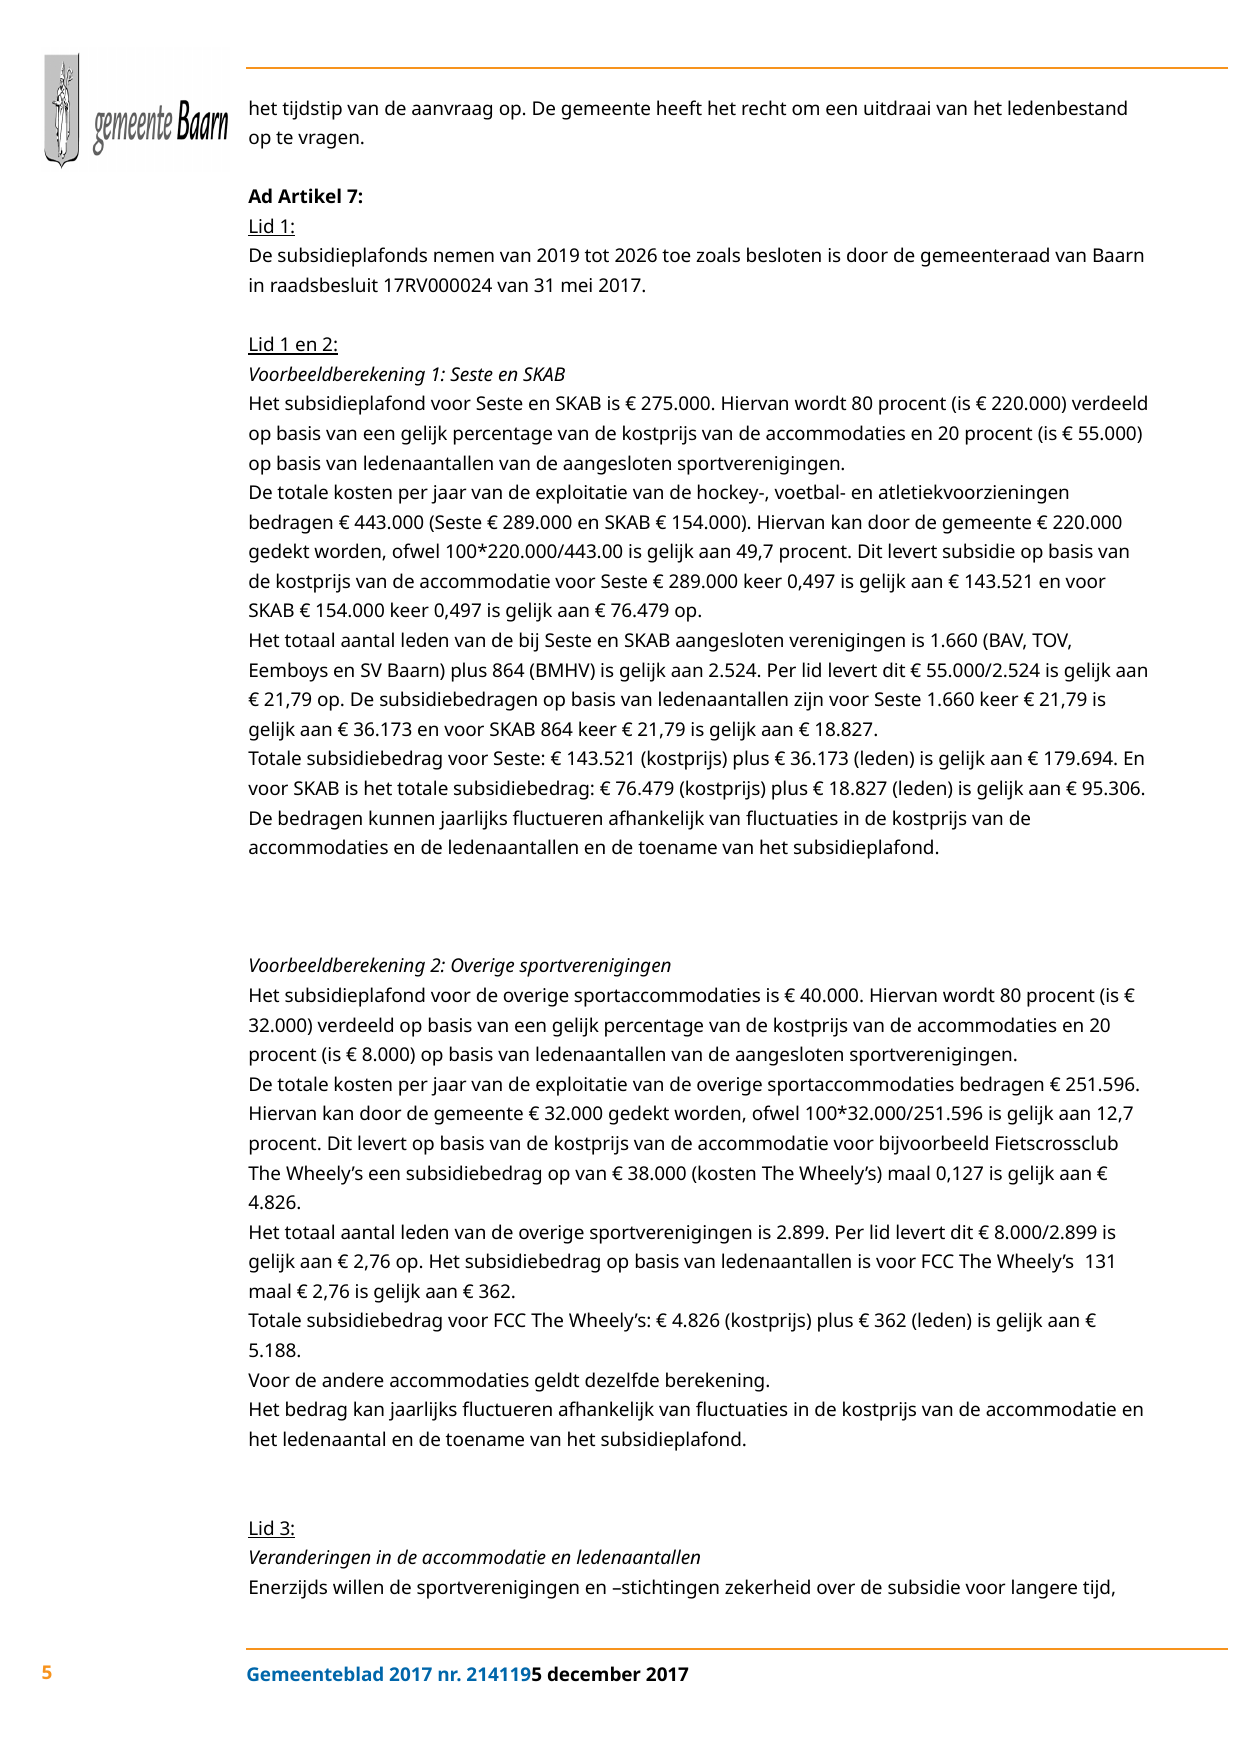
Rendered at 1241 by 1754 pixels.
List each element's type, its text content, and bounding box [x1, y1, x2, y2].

text De totale kosten per jaar van de exploitatie van de overige sportaccommodaties bedragen € 251.596. Hiervan kan door de gemeente € 32.000 gedekt worden, ofwel 100*32.000/251.596 is gelijk aan 12,7 procent. Dit levert op basis van de kostprijs van de accommodatie voor bijvoorbeeld Fietscrossclub The Wheely’s een subsidiebedrag op van € 38.000 (kosten The Wheely’s) maal 0,127 is gelijk aan € 4.826. [248, 1071, 1152, 1215]
text het tijdstip van de aanvraag op. De gemeente heeft het recht om een uitdraai van het ledenbestand op te vragen. [248, 95, 1152, 150]
text Ad Artikel 7: [248, 183, 1152, 209]
text Het totaal aantal leden van de bij Seste en SKAB aangesloten verenigingen is 1.660 (BAV, TOV, Eemboys en SV Baarn) plus 864 (BMHV) is gelijk aan 2.524. Per lid levert dit € 55.000/2.524 is gelijk aan € 21,79 op. De subsidiebedragen op basis van ledenaantallen zijn voor Seste 1.660 keer € 21,79 is gelijk aan € 36.173 en voor SKAB 864 keer € 21,79 is gelijk aan € 18.827. [248, 627, 1152, 742]
text Lid 3: [248, 1515, 1152, 1541]
text Voorbeeldberekening 1: Seste en SKAB [248, 361, 1152, 387]
text Lid 1: [248, 213, 1152, 239]
text Het totaal aantal leden van de overige sportverenigingen is 2.899. Per lid levert dit € 8.000/2.899 is gelijk aan € 2,76 op. Het subsidiebedrag op basis van ledenaantallen is voor FCC The Wheely’s 131 maal € 2,76 is gelijk aan € 362. [248, 1219, 1152, 1304]
text Voor de andere accommodaties geldt dezelfde berekening. [248, 1367, 1152, 1393]
text Voorbeeldberekening 2: Overige sportverenigingen [248, 953, 1152, 978]
text De totale kosten per jaar van de exploitatie van de hockey-, voetbal- en atletiekvoorzieningen bedragen € 443.000 (Seste € 289.000 en SKAB € 154.000). Hiervan kan door de gemeente € 220.000 gedekt worden, ofwel 100*220.000/443.00 is gelijk aan 49,7 procent. Dit levert subsidie op basis van de kostprijs van de accommodatie voor Seste € 289.000 keer 0,497 is gelijk aan € 143.521 en voor SKAB € 154.000 keer 0,497 is gelijk aan € 76.479 op. [248, 479, 1152, 623]
text Totale subsidiebedrag voor Seste: € 143.521 (kostprijs) plus € 36.173 (leden) is gelijk aan € 179.694. En voor SKAB is het totale subsidiebedrag: € 76.479 (kostprijs) plus € 18.827 (leden) is gelijk aan € 95.306. [248, 746, 1152, 801]
text De bedragen kunnen jaarlijks fluctueren afhankelijk van fluctuaties in de kostprijs van de accommodaties en de ledenaantallen en de toename van het subsidieplafond. [248, 805, 1152, 860]
text Lid 1 en 2: [248, 331, 1152, 357]
text Het subsidieplafond voor de overige sportaccommodaties is € 40.000. Hiervan wordt 80 procent (is € 32.000) verdeeld op basis van een gelijk percentage van de kostprijs van de accommodaties en 20 procent (is € 8.000) op basis van ledenaantallen van de aangesloten sportverenigingen. [248, 982, 1152, 1067]
text Veranderingen in de accommodatie en ledenaantallen [248, 1544, 1152, 1570]
picture [41, 47, 231, 172]
text Enerzijds willen de sportverenigingen en –stichtingen zekerheid over de subsidie voor langere tijd, [248, 1574, 1152, 1600]
text De subsidieplafonds nemen van 2019 tot 2026 toe zoals besloten is door de gemeenteraad van Baarn in raadsbesluit 17RV000024 van 31 mei 2017. [248, 243, 1152, 298]
text Het subsidieplafond voor Seste en SKAB is € 275.000. Hiervan wordt 80 procent (is € 220.000) verdeeld op basis van een gelijk percentage van de kostprijs van de accommodaties en 20 procent (is € 55.000) op basis van ledenaantallen van de aangesloten sportverenigingen. [248, 391, 1152, 476]
text Totale subsidiebedrag voor FCC The Wheely’s: € 4.826 (kostprijs) plus € 362 (leden) is gelijk aan € 5.188. [248, 1308, 1152, 1363]
text Het bedrag kan jaarlijks fluctueren afhankelijk van fluctuaties in de kostprijs van de accommodatie en het ledenaantal en de toename van het subsidieplafond. [248, 1396, 1152, 1452]
